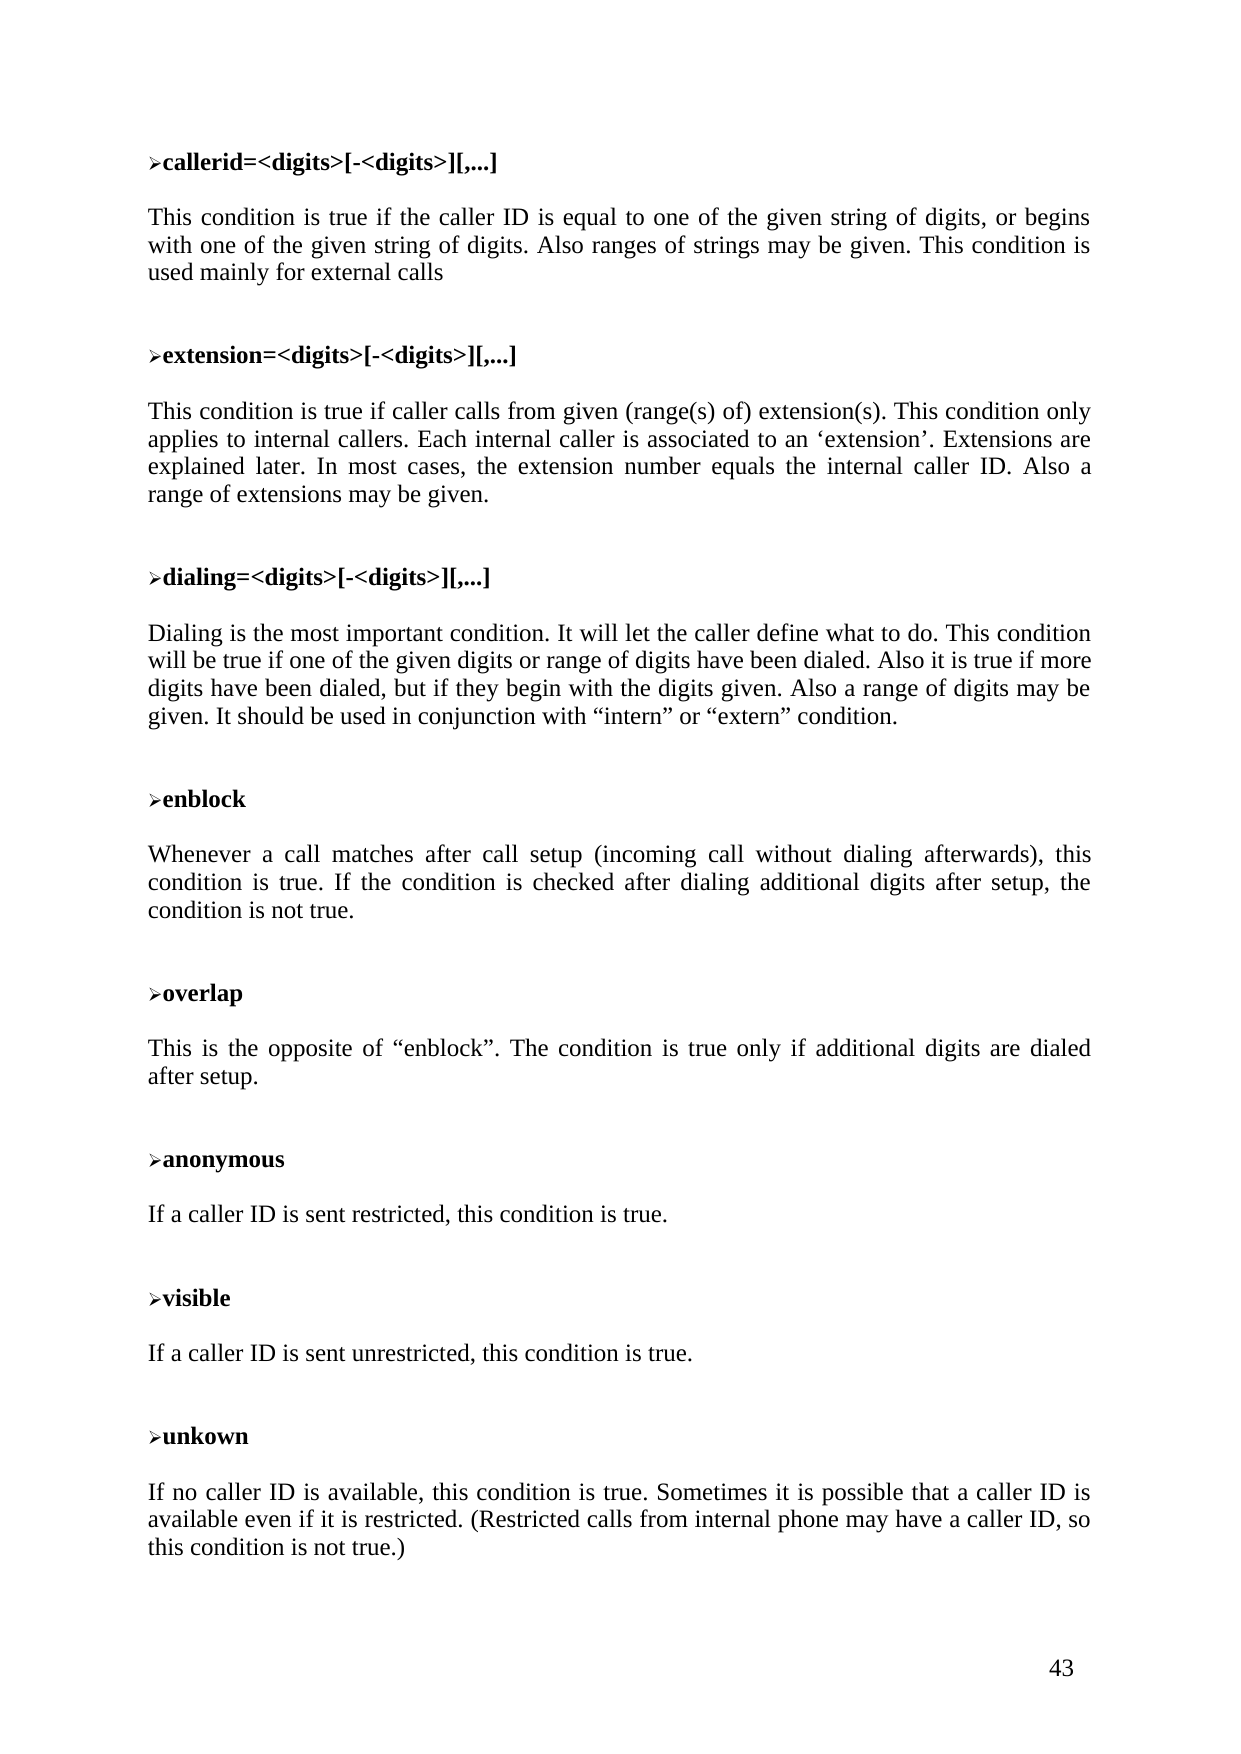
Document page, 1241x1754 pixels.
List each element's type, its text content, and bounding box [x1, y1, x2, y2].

list enblock [148, 785, 1092, 813]
text This condition is true if caller calls from given (range(s) of) extension(s). This condition only applies to internal callers. Each internal caller is associated to an ‘extension’. Extensions are explained later. In most cases, the extension number equals the internal caller ID. Also a range of extensions may be given. [148, 397, 1092, 508]
list anonymous [148, 1145, 1092, 1173]
text Dialing is the most important condition. It will let the caller define what to do. This condition will be true if one of the given digits or range of digits have been dialed. Also it is true if more digits have been dialed, but if they begin with the digits given. Also a range of digits may be given. It should be used in conjunction with “intern” or “extern” condition. [148, 619, 1092, 729]
list overlap [148, 979, 1092, 1007]
list extension=<digits>[-<digits>][,...] [148, 342, 1092, 369]
list callerid=<digits>[-<digits>][,...] [148, 148, 1092, 175]
text If a caller ID is sent restricted, this condition is true. [148, 1201, 1092, 1228]
text Whenever a call matches after call setup (incoming call without dialing afterwards), this condition is true. If the condition is checked after dialing additional digits after setup, the condition is not true. [148, 840, 1092, 923]
text This condition is true if the caller ID is equal to one of the given string of digits, or begins with one of the given string of digits. Also ranges of strings may be given. This condition is used mainly for external calls [148, 203, 1092, 286]
list dialing=<digits>[-<digits>][,...] [148, 563, 1092, 591]
list unkown [148, 1422, 1092, 1450]
text This is the opposite of “enblock”. The condition is true only if additional digits are dialed after setup. [148, 1034, 1092, 1090]
text If no caller ID is available, this condition is true. Sometimes it is possible that a caller ID is available even if it is restricted. (Restricted calls from internal phone may have a caller ID, so this condition is not true.) [148, 1478, 1092, 1561]
list visible [148, 1284, 1092, 1311]
text If a caller ID is sent unrestricted, this condition is true. [148, 1339, 1092, 1367]
